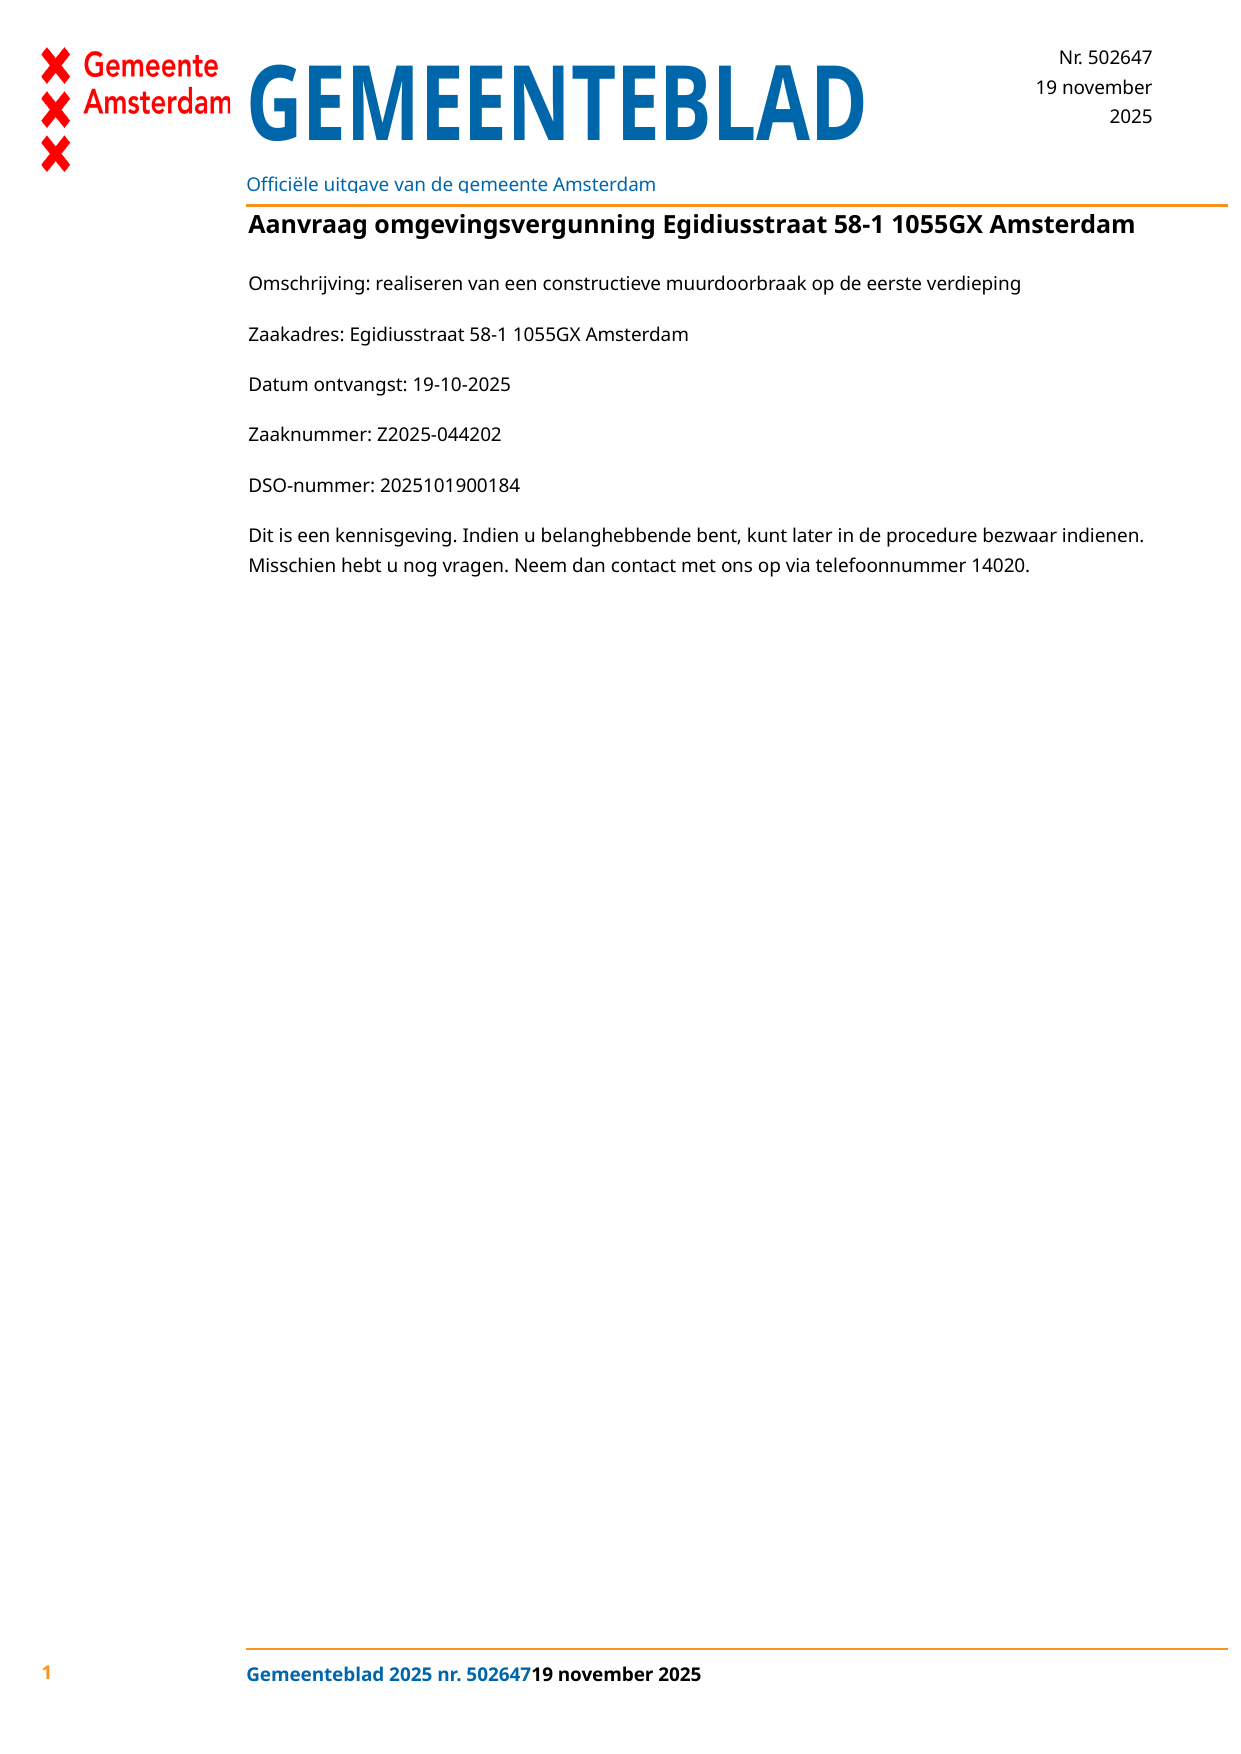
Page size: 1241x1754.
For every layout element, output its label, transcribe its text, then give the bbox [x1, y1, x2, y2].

picture [41, 47, 231, 172]
text Zaakadres: Egidiusstraat 58-1 1055GX Amsterdam [248, 321, 1152, 346]
text Dit is een kennisgeving. Indien u belanghebbende bent, kunt later in de procedure bezwaar indienen. Misschien hebt u nog vragen. Neem dan contact met ons op via telefoonnummer 14020. [248, 522, 1152, 578]
text Aanvraag omgevingsvergunning Egidiusstraat 58-1 1055GX Amsterdam [248, 207, 1152, 241]
text Zaaknummer: Z2025-044202 [248, 422, 1152, 447]
text DSO-nummer: 2025101900184 [248, 472, 1152, 498]
text Omschrijving: realiseren van een constructieve muurdoorbraak op de eerste verdieping [248, 270, 1152, 296]
text Datum ontvangst: 19-10-2025 [248, 371, 1152, 397]
